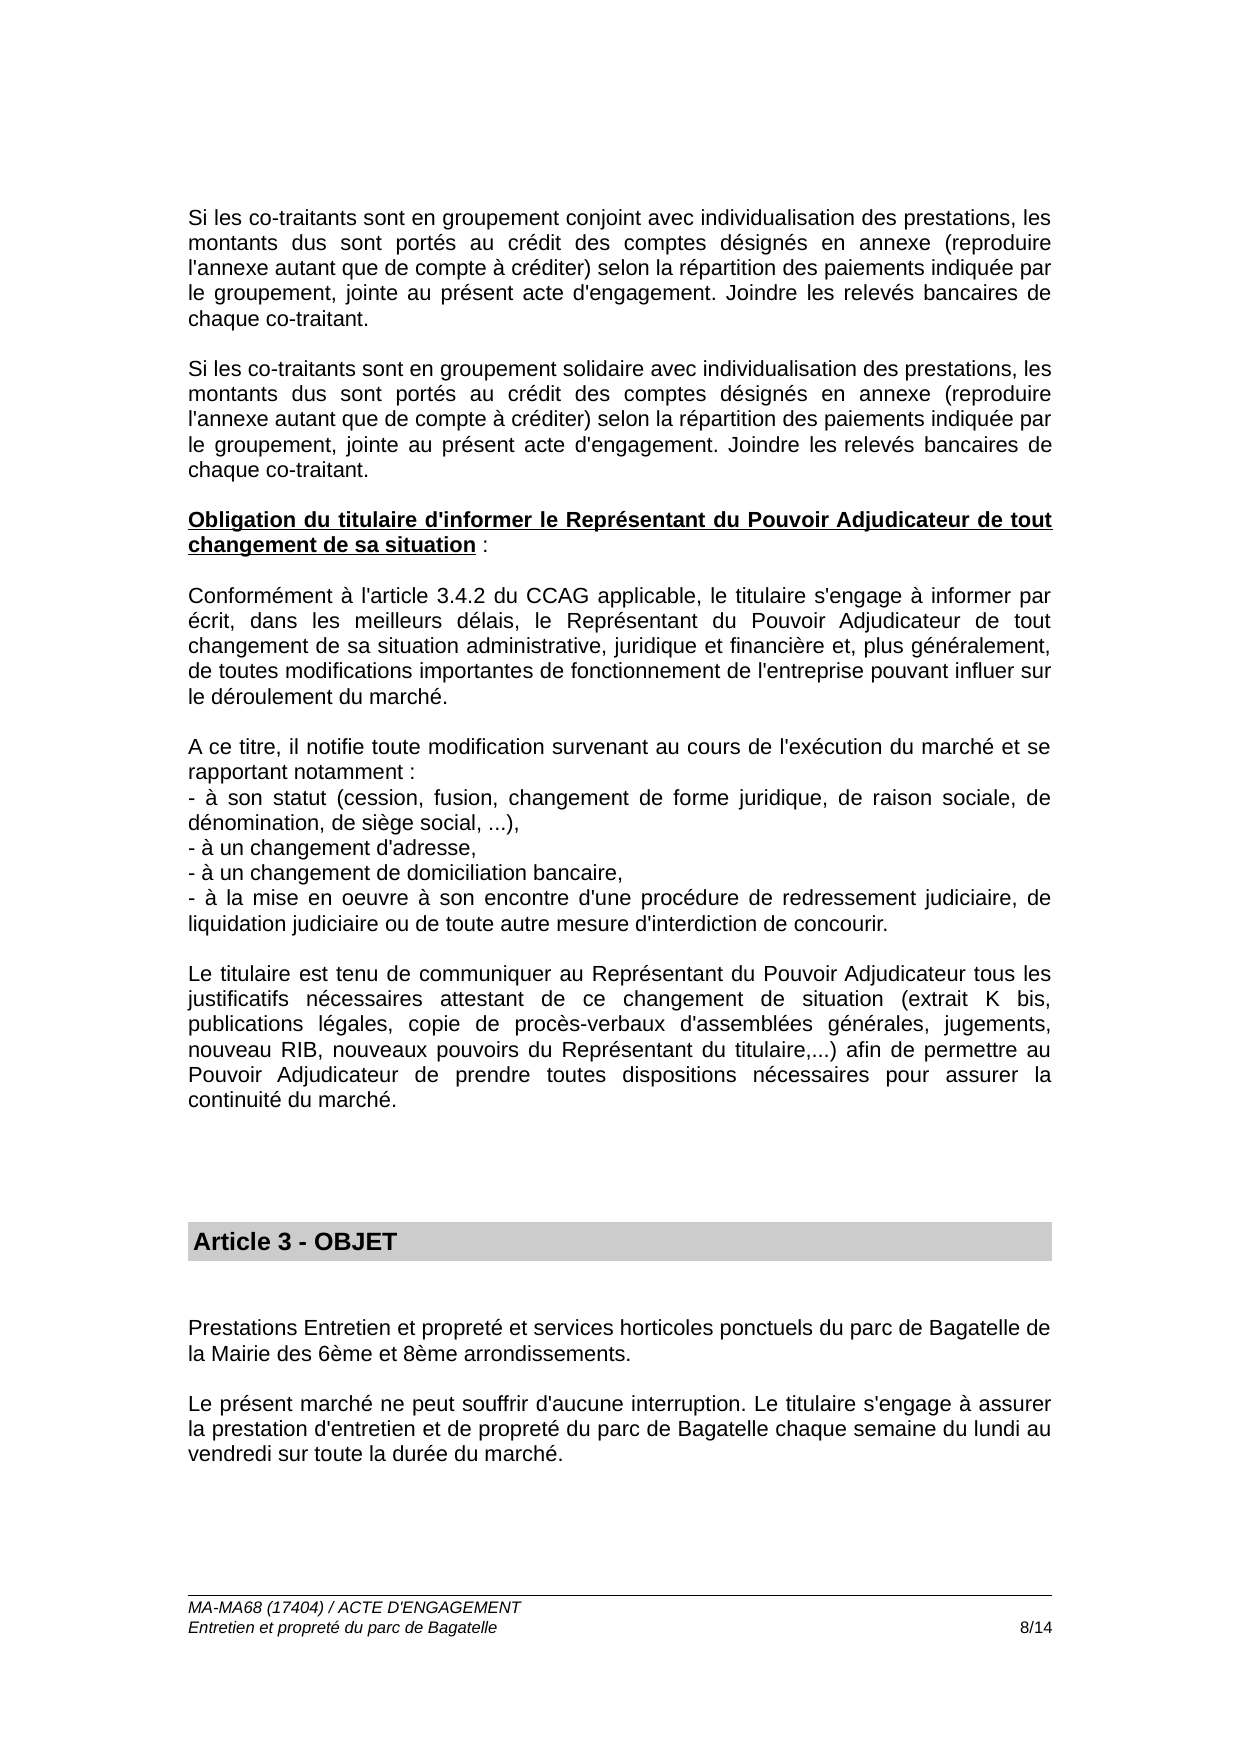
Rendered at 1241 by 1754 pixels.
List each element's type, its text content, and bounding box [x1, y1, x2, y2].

text A ce titre, il notifie toute modification survenant au cours de l'exécution du marché et se rapportant notamment : [188, 734, 1052, 784]
text Si les co-traitants sont en groupement conjoint avec individualisation des prestations, les montants dus sont portés au crédit des comptes désignés en annexe (reproduire l'annexe autant que de compte à créditer) selon la répartition des paiements indiquée par le groupement, jointe au présent acte d'engagement. Joindre les relevés bancaires de chaque co-traitant. [188, 204, 1052, 331]
text - à son statut (cession, fusion, changement de forme juridique, de raison sociale, de dénomination, de siège social, ...), [188, 784, 1052, 835]
text Si les co-traitants sont en groupement solidaire avec individualisation des prestations, les montants dus sont portés au crédit des comptes désignés en annexe (reproduire l'annexe autant que de compte à créditer) selon la répartition des paiements indiquée par le groupement, jointe au présent acte d'engagement. Joindre les relevés bancaires de chaque co-traitant. [188, 356, 1052, 482]
text - à un changement de domiciliation bancaire, [188, 860, 1052, 885]
text - à un changement d'adresse, [188, 835, 1052, 860]
text - à la mise en oeuvre à son encontre d'une procédure de redressement judiciaire, de liquidation judiciaire ou de toute autre mesure d'interdiction de concourir. [188, 885, 1052, 936]
text Le titulaire est tenu de communiquer au Représentant du Pouvoir Adjudicateur tous les justificatifs nécessaires attestant de ce changement de situation (extrait K bis, publications légales, copie de procès-verbaux d'assemblées générales, jugements, nouveau RIB, nouveaux pouvoirs du Représentant du titulaire,...) afin de permettre au Pouvoir Adjudicateur de prendre toutes dispositions nécessaires pour assurer la continuité du marché. [188, 961, 1052, 1112]
text Obligation du titulaire d'informer le Représentant du Pouvoir Adjudicateur de tout [188, 507, 1052, 529]
subtitle OBJET [190, 1224, 1050, 1258]
text changement de sa situation : [188, 530, 1052, 557]
text Prestations Entretien et propreté et services horticoles ponctuels du parc de Bagatelle de la Mairie des 6ème et 8ème arrondissements. [188, 1315, 1052, 1366]
text Conformément à l'article 3.4.2 du CCAG applicable, le titulaire s'engage à informer par écrit, dans les meilleurs délais, le Représentant du Pouvoir Adjudicateur de tout changement de sa situation administrative, juridique et financière et, plus généralement, de toutes modifications importantes de fonctionnement de l'entreprise pouvant influer sur le déroulement du marché. [188, 583, 1052, 709]
text Le présent marché ne peut souffrir d'aucune interruption. Le titulaire s'engage à assurer la prestation d'entretien et de propreté du parc de Bagatelle chaque semaine du lundi au vendredi sur toute la durée du marché. [188, 1391, 1052, 1466]
